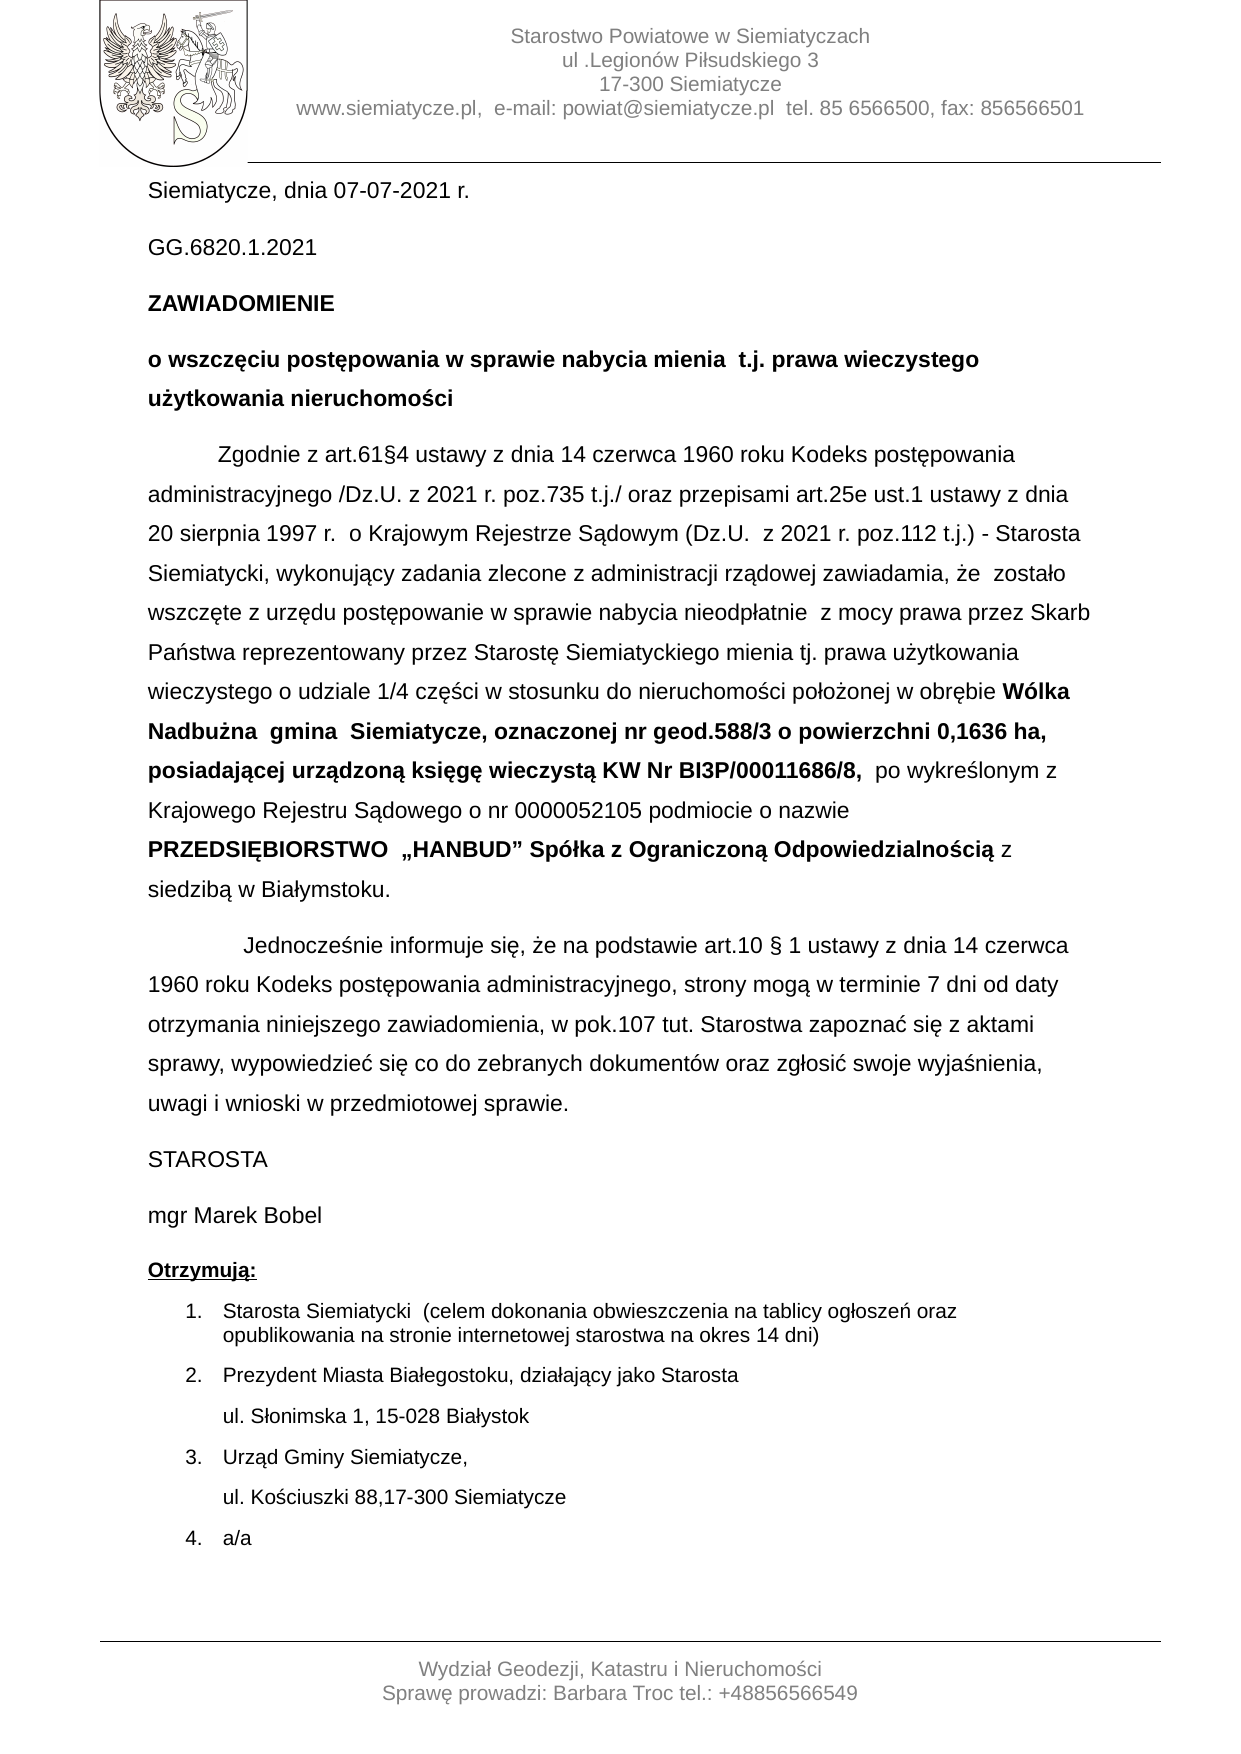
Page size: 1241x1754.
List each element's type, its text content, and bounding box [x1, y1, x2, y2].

text Otrzymują: [148, 1258, 1093, 1282]
list Starosta Siemiatycki (celem dokonania obwieszczenia na tablicy ogłoszeń oraz opublikowania na stronie internetowej starostwa na okres 14 dni) [185, 1299, 1093, 1347]
list Prezydent Miasta Białegostoku, działający jako Starosta [185, 1363, 1093, 1387]
text STAROSTA [148, 1146, 1093, 1172]
list Urząd Gminy Siemiatycze, [185, 1444, 1093, 1468]
text ZAWIADOMIENIE [148, 289, 1093, 316]
text Zgodnie z art.61§4 ustawy z dnia 14 czerwca 1960 roku Kodeks postępowania administracyjnego /Dz.U. z 2021 r. poz.735 t.j./ oraz przepisami art.25e ust.1 ustawy z dnia 20 sierpnia 1997 r. o Krajowym Rejestrze Sądowym (Dz.U. z 2021 r. poz.112 t.j.) - Starosta Siemiatycki, wykonujący zadania zlecone z administracji rządowej zawiadamia, że zostało wszczęte z urzędu postępowanie w sprawie nabycia nieodpłatnie z mocy prawa przez Skarb Państwa reprezentowany przez Starostę Siemiatyckiego mienia tj. prawa użytkowania wieczystego o udziale 1/4 części w stosunku do nieruchomości położonej w obrębie Wólka Nadbużna gmina Siemiatycze, oznaczonej nr geod.588/3 o powierzchni 0,1636 ha, posiadającej urządzoną księgę wieczystą KW Nr BI3P/00011686/8, po wykreślonym z Krajowego Rejestru Sądowego o nr 0000052105 podmiocie o nazwie PRZEDSIĘBIORSTWO „HANBUD” Spółka z Ograniczoną Odpowiedzialnością z siedzibą w Białymstoku. [148, 441, 1093, 902]
text Jednocześnie informuje się, że na podstawie art.10 § 1 ustawy z dnia 14 czerwca 1960 roku Kodeks postępowania administracyjnego, strony mogą w terminie 7 dni od daty otrzymania niniejszego zawiadomienia, w pok.107 tut. Starostwa zapoznać się z aktami sprawy, wypowiedzieć się co do zebranych dokumentów oraz zgłosić swoje wyjaśnienia, uwagi i wnioski w przedmiotowej sprawie. [148, 932, 1093, 1116]
text mgr Marek Bobel [148, 1202, 1093, 1228]
list ul. Słonimska 1, 15-028 Białystok [185, 1404, 1093, 1428]
list a/a [185, 1526, 1093, 1550]
text GG.6820.1.2021 [148, 233, 1093, 260]
picture [99, 0, 248, 167]
text o wszczęciu postępowania w sprawie nabycia mienia t.j. prawa wieczystego użytkowania nieruchomości [148, 346, 1093, 412]
text Siemiatycze, dnia 07-07-2021 r. [148, 177, 1093, 204]
list ul. Kościuszki 88,17-300 Siemiatycze [185, 1485, 1093, 1509]
